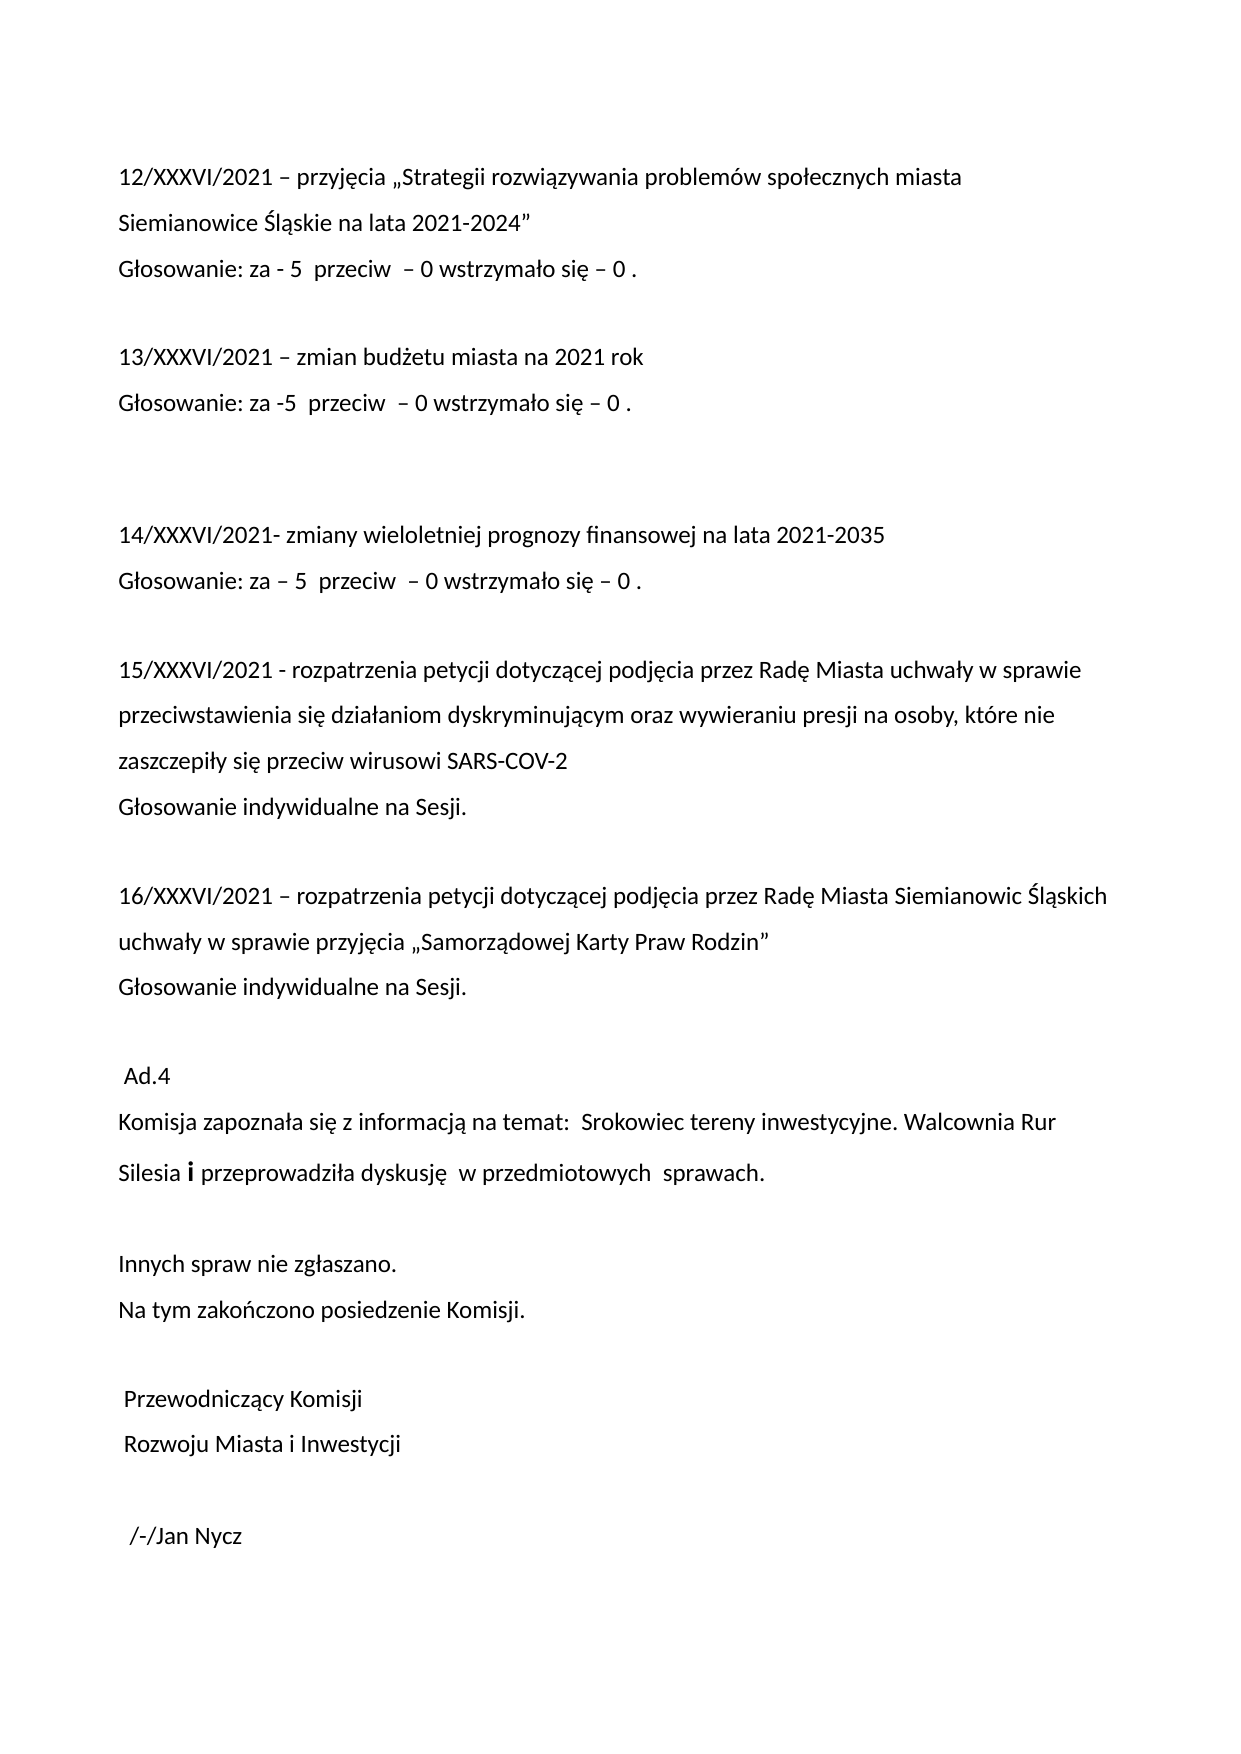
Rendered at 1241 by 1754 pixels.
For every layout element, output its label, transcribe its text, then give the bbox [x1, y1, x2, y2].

text Głosowanie: za – 5 przeciw – 0 wstrzymało się – 0 . [118, 565, 1122, 596]
text 14/XXXVI/2021- zmiany wieloletniej prognozy finansowej na lata 2021-2035 [118, 519, 1122, 550]
text Rozwoju Miasta i Inwestycji [118, 1429, 1122, 1459]
text /-/Jan Nycz [118, 1520, 1122, 1551]
text Głosowanie indywidualne na Sesji. [118, 971, 1122, 1002]
text Głosowanie: za -5 przeciw – 0 wstrzymało się – 0 . [118, 387, 1122, 418]
text 16/XXXVI/2021 – rozpatrzenia petycji dotyczącej podjęcia przez Radę Miasta Siemianowic Śląskich uchwały w sprawie przyjęcia „Samorządowej Karty Praw Rodzin” [118, 880, 1122, 956]
text Na tym zakończono posiedzenie Komisji. [118, 1294, 1122, 1324]
text Innych spraw nie zgłaszano. [118, 1248, 1122, 1279]
text 13/XXXVI/2021 – zmian budżetu miasta na 2021 rok [118, 342, 1122, 372]
text 15/XXXVI/2021 - rozpatrzenia petycji dotyczącej podjęcia przez Radę Miasta uchwały w sprawie przeciwstawienia się działaniom dyskryminującym oraz wywieraniu presji na osoby, które nie zaszczepiły się przeciw wirusowi SARS-COV-2 [118, 654, 1122, 776]
text Ad.4 [118, 1060, 1122, 1091]
text Komisja zapoznała się z informacją na temat: Srokowiec tereny inwestycyjne. Walcownia Rur Silesia i przeprowadziła dyskusję w przedmiotowych sprawach. [118, 1106, 1122, 1188]
text 12/XXXVI/2021 – przyjęcia „Strategii rozwiązywania problemów społecznych miasta Siemianowice Śląskie na lata 2021-2024” [118, 161, 1122, 237]
text Głosowanie: za - 5 przeciw – 0 wstrzymało się – 0 . [118, 253, 1122, 283]
text Przewodniczący Komisji [118, 1383, 1122, 1413]
text Głosowanie indywidualne na Sesji. [118, 791, 1122, 822]
